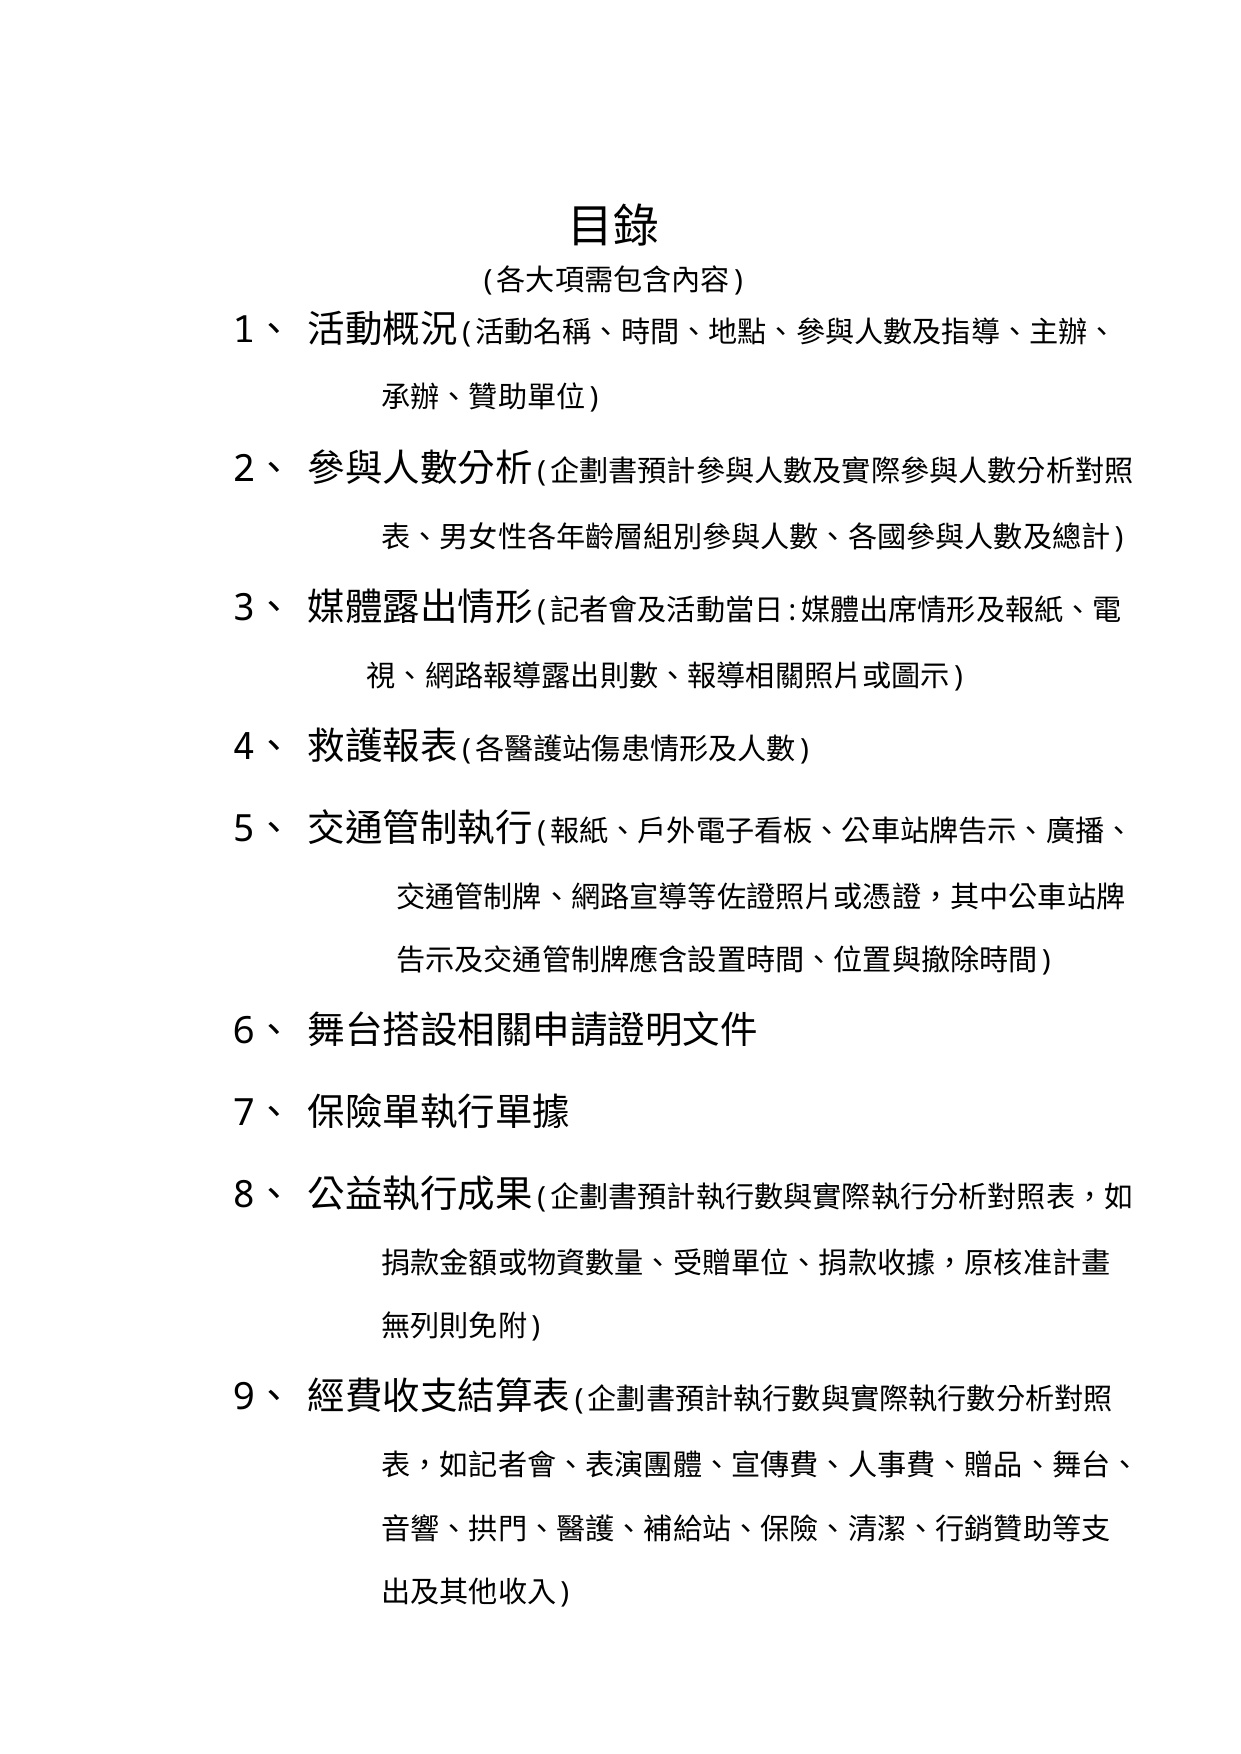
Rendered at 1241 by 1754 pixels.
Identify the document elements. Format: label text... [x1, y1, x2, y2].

list 舞台搭設相關申請證明文件 [232, 1000, 1137, 1055]
text 目錄 [89, 190, 1137, 256]
list 媒體露出情形(記者會及活動當日:媒體出席情形及報紙、電視、網路報導露出則數、報導相關照片或圖示) [232, 577, 1137, 695]
list 公益執行成果(企劃書預計執行數與實際執行分析對照表，如捐款金額或物資數量、受贈單位、捐款收據，原核准計畫無列則免附) [232, 1163, 1137, 1345]
list 交通管制執行(報紙、戶外電子看板、公車站牌告示、廣播、交通管制牌、網路宣導等佐證照片或憑證，其中公車站牌告示及交通管制牌應含設置時間、位置與撤除時間) [232, 798, 1137, 979]
list 活動概況(活動名稱、時間、地點、參與人數及指導、主辦、承辦、贊助單位) [232, 298, 1137, 416]
list 救護報表(各醫護站傷患情形及人數) [232, 716, 1137, 770]
list 參與人數分析(企劃書預計參與人數及實際參與人數分析對照表、男女性各年齡層組別參與人數、各國參與人數及總計) [232, 438, 1137, 556]
list 經費收支結算表(企劃書預計執行數與實際執行數分析對照表，如記者會、表演團體、宣傳費、人事費、贈品、舞台、音響、拱門、醫護、補給站、保險、清潔、行銷贊助等支出及其他收入) [232, 1366, 1137, 1611]
text (各大項需包含內容) [89, 256, 1137, 298]
list 保險單執行單據 [232, 1082, 1137, 1136]
